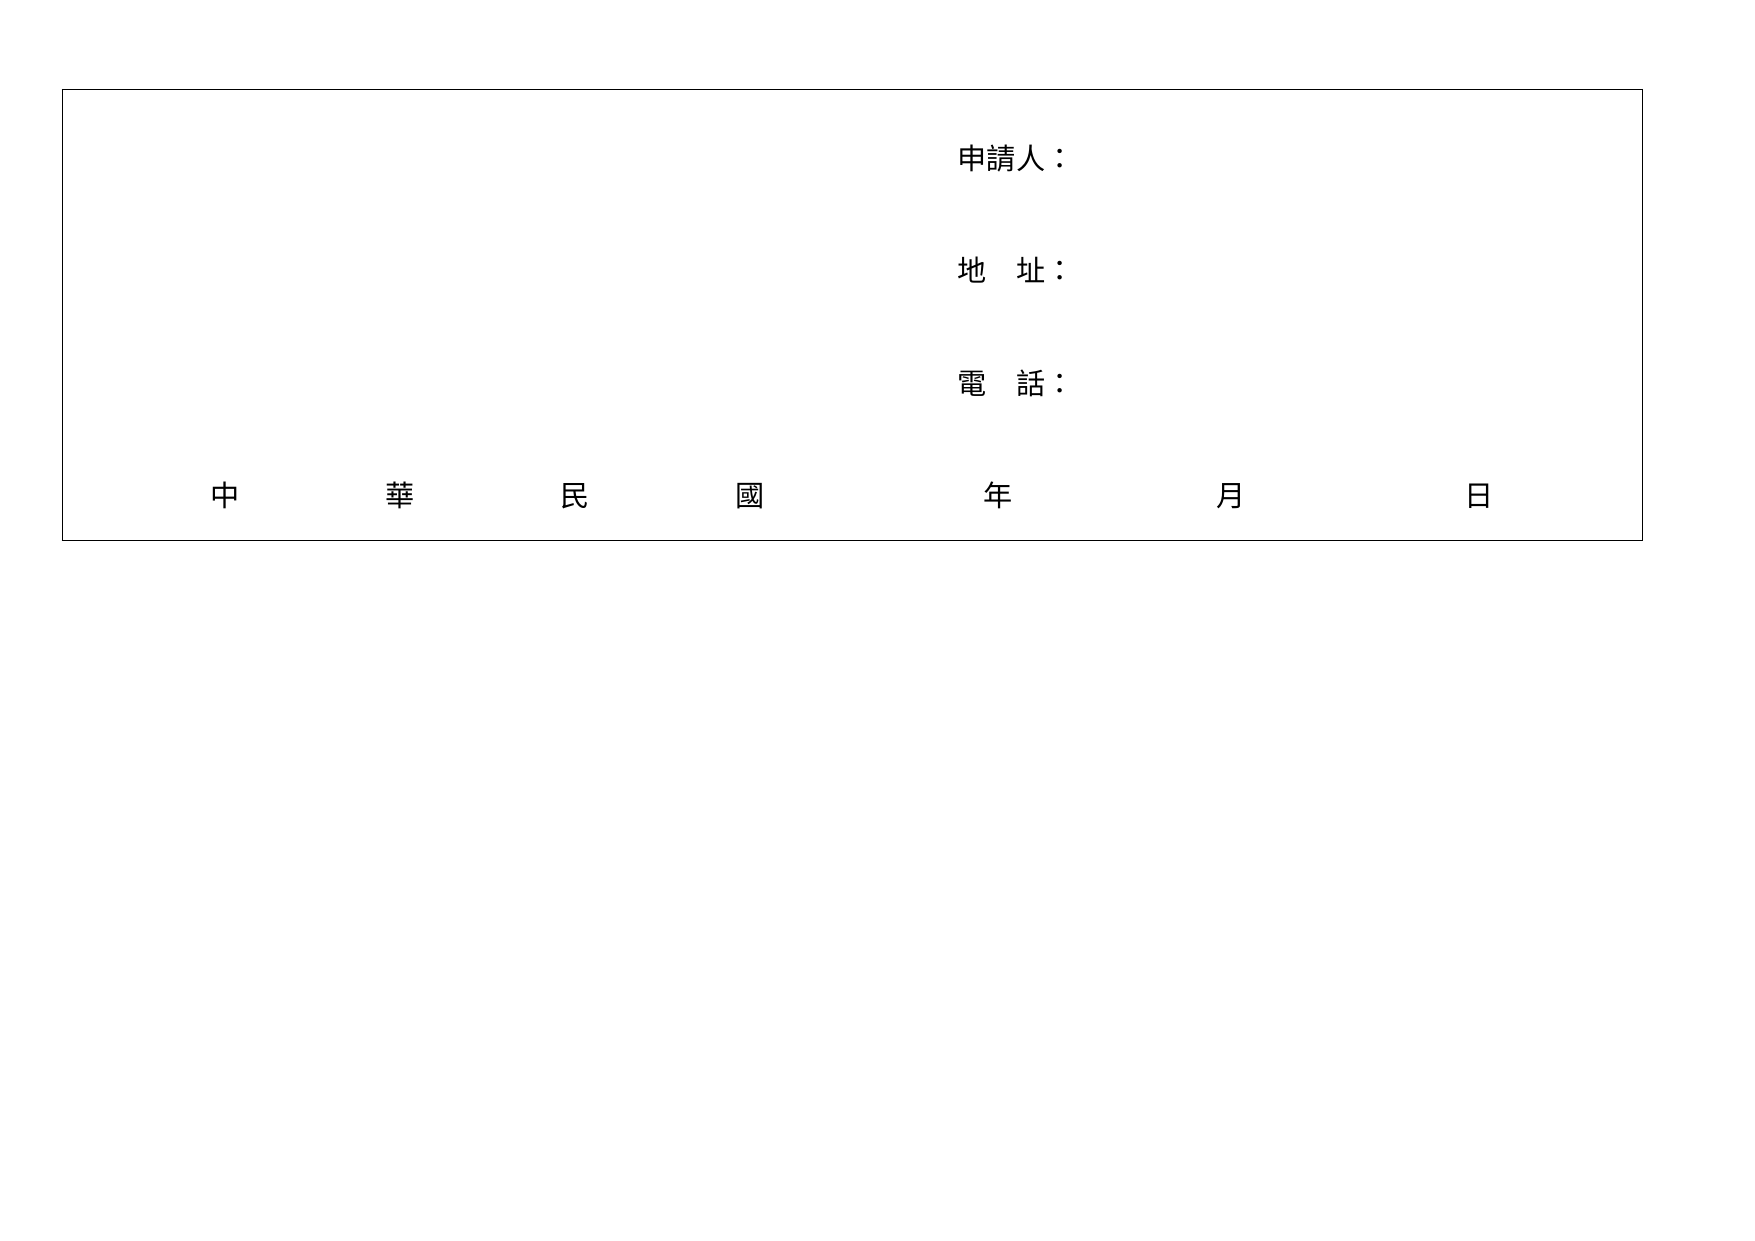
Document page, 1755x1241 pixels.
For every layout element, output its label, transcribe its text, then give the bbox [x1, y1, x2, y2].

table_cell [1643, 89, 1754, 540]
table_cell 申請人： 地 址： 電 話： 中 華 民 國 年 月 日 [63, 90, 1642, 540]
